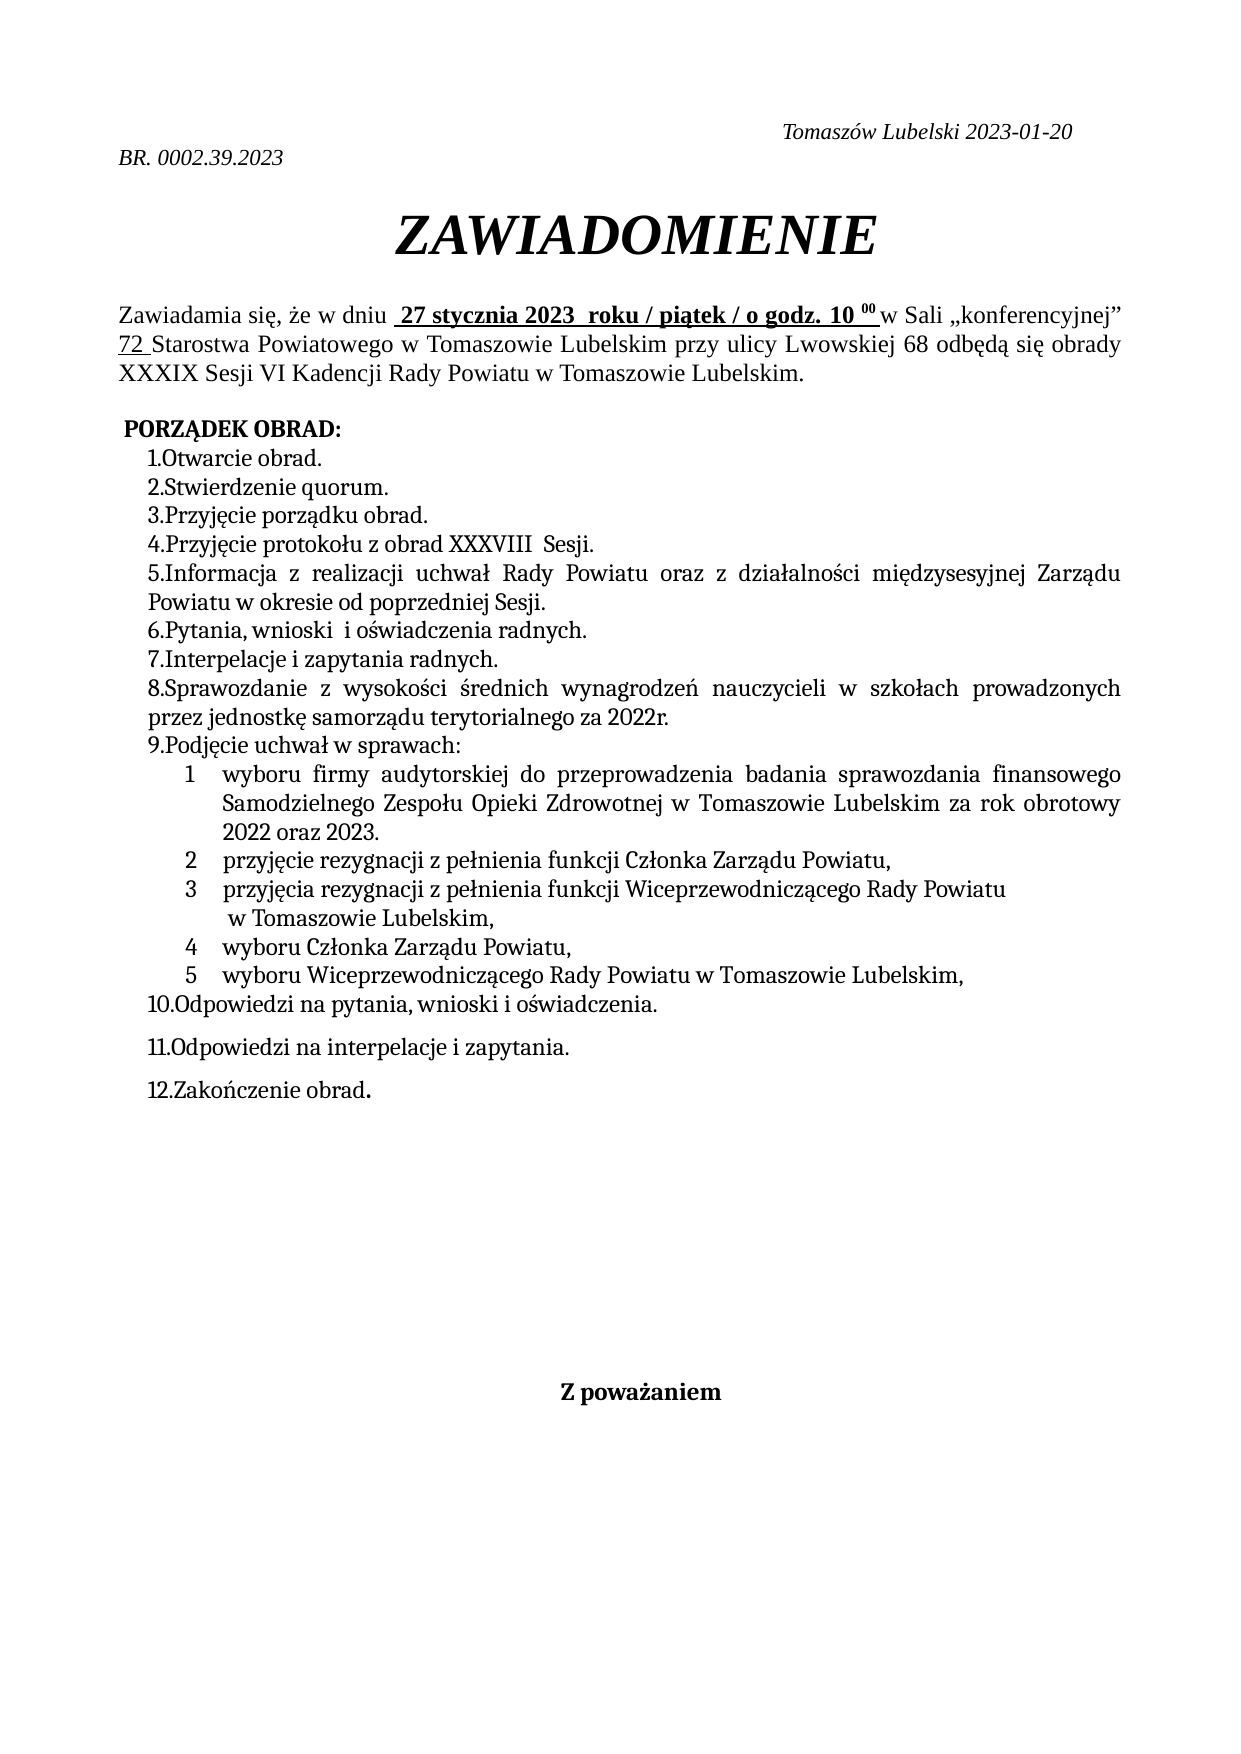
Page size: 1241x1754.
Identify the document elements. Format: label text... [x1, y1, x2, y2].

list 4.Przyjęcie protokołu z obrad XXXVIII Sesji. [118, 530, 1122, 559]
text PORZĄDEK OBRAD: [118, 415, 1122, 444]
list wyboru Wiceprzewodniczącego Rady Powiatu w Tomaszowie Lubelskim, [185, 961, 1122, 990]
text Z poważaniem [118, 1292, 1122, 1407]
list 2.Stwierdzenie quorum. [118, 473, 1122, 501]
text Zawiadamia się, że w dniu 27 stycznia 2023 roku / piątek / o godz. 10 00 w Sali „konferencyjnej” 72 Starostwa Powiatowego w Tomaszowie Lubelskim przy ulicy Lwowskiej 68 odbędą się obrady XXXIX Sesji VI Kadencji Rady Powiatu w Tomaszowie Lubelskim. [118, 300, 1122, 386]
subtitle ZAWIADOMIENIE [366, 199, 1122, 267]
list 9.Podjęcie uchwał w sprawach: [118, 731, 1122, 760]
list 6.Pytania, wnioski i oświadczenia radnych. [118, 616, 1122, 645]
list 3.Przyjęcie porządku obrad. [118, 501, 1122, 530]
list 5.Informacja z realizacji uchwał Rady Powiatu oraz z działalności międzysesyjnej Zarządu Powiatu w okresie od poprzedniej Sesji. [118, 559, 1122, 616]
text w Tomaszowie Lubelskim, [223, 904, 1122, 933]
list 7.Interpelacje i zapytania radnych. [118, 645, 1122, 674]
list 12.Zakończenie obrad. [118, 1076, 1122, 1105]
list przyjęcia rezygnacji z pełnienia funkcji Wiceprzewodniczącego Rady Powiatu [185, 875, 1122, 904]
list 10.Odpowiedzi na pytania, wnioski i oświadczenia. [118, 990, 1122, 1019]
subtitle Tomaszów Lubelski 2023-01-20 [118, 118, 1122, 144]
list wyboru firmy audytorskiej do przeprowadzenia badania sprawozdania finansowego Samodzielnego Zespołu Opieki Zdrowotnej w Tomaszowie Lubelskim za rok obrotowy 2022 oraz 2023. [185, 760, 1122, 846]
subtitle BR. 0002.39.2023 [118, 144, 1122, 171]
list 11.Odpowiedzi na interpelacje i zapytania. [118, 1033, 1122, 1062]
list wyboru Członka Zarządu Powiatu, [185, 933, 1122, 961]
list 8.Sprawozdanie z wysokości średnich wynagrodzeń nauczycieli w szkołach prowadzonych przez jednostkę samorządu terytorialnego za 2022r. [118, 674, 1122, 731]
list 1.Otwarcie obrad. [118, 444, 1122, 473]
list przyjęcie rezygnacji z pełnienia funkcji Członka Zarządu Powiatu, [185, 846, 1122, 875]
